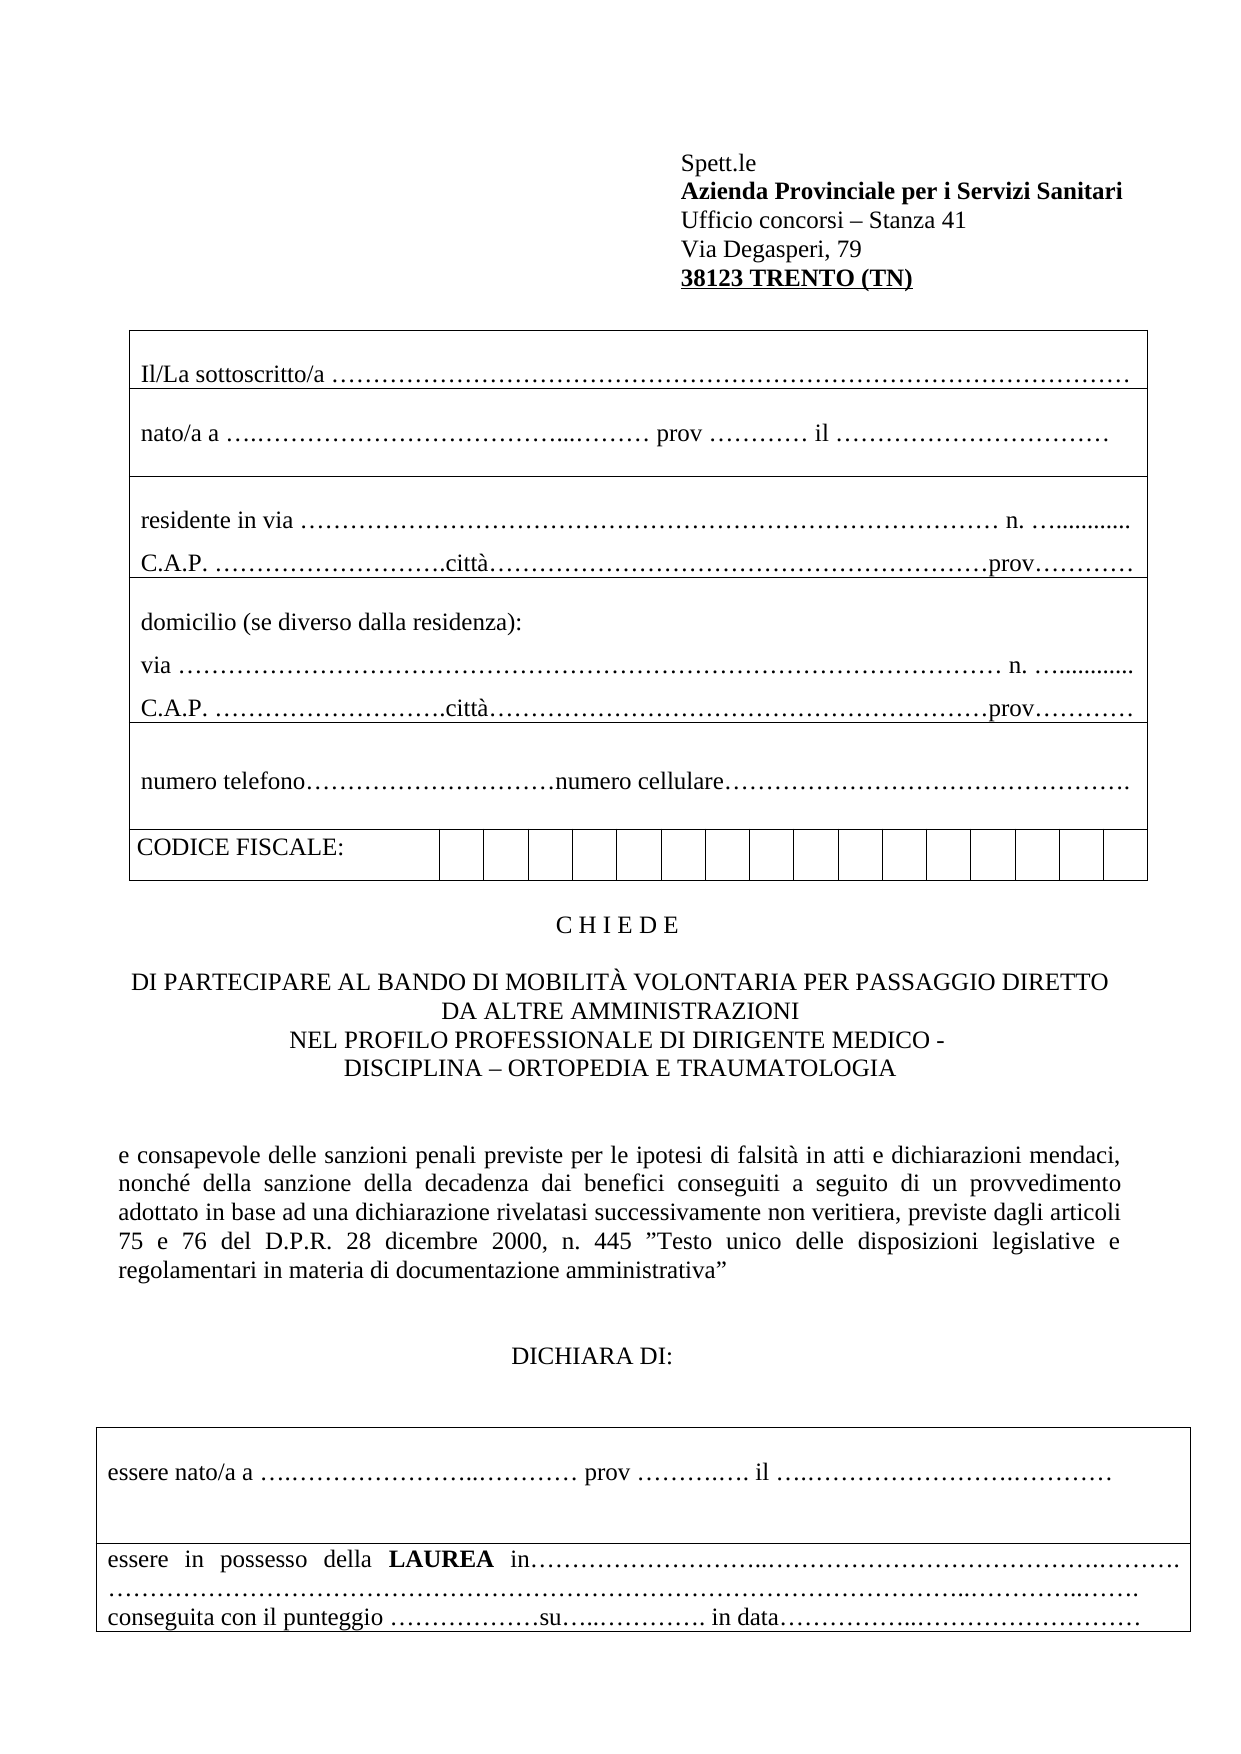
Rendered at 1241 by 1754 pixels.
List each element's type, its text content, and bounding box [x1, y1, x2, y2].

text Spett.le [607, 148, 1122, 176]
table_cell numero telefono…………………………numero cellulare…………………………………………. [130, 723, 1147, 828]
table_header essere nato/a a ….…………………..………… prov ……….…. il ….…………………….………… [97, 1428, 1190, 1543]
text e consapevole delle sanzioni penali previste per le ipotesi di falsità in atti e dichiarazioni mendaci, nonché della sanzione della decadenza dai benefici conseguiti a seguito di un provvedimento adottato in base ad una dichiarazione rivelatasi successivamente non veritiera, previste dagli articoli 75 e 76 del D.P.R. 28 dicembre 2000, n. 445 ”Testo unico delle disposizioni legislative e regolamentari in materia di documentazione amministrativa” [118, 1140, 1122, 1283]
table_cell [1016, 830, 1059, 880]
table_cell domicilio (se diverso dalla residenza): via ……………………………………………………………………………………… n. …............ C.A.P. ……………………….città……………………………………………………prov………… [130, 578, 1147, 722]
table_cell [440, 830, 483, 880]
text Via Degasperi, 79 [681, 234, 1122, 263]
table_cell nato/a a ….………………………………...……… prov ………… il …………………………… [130, 389, 1147, 476]
table_cell [617, 830, 661, 880]
table_cell [1104, 830, 1147, 880]
text C H I E D E [118, 910, 1122, 938]
text DISCIPLINA – ORTOPEDIA E TRAUMATOLOGIA [118, 1053, 1122, 1082]
table_cell [73, 1543, 96, 1631]
text 38123 TRENTO (TN) [681, 263, 1122, 291]
table_header Il/La sottoscritto/a …………………………………………………………………………………… [130, 331, 1147, 388]
text DI PARTECIPARE AL BANDO DI MOBILITÀ VOLONTARIA PER PASSAGGIO DIRETTO DA ALTRE AMMINISTRAZIONI [118, 967, 1122, 1025]
table_cell CODICE FISCALE: [130, 830, 439, 880]
table_cell [706, 830, 749, 880]
text Azienda Provinciale per i Servizi Sanitari [681, 176, 1131, 205]
table_cell essere in possesso della LAUREA in………………………..………………………………….………. …………………………………………………………………………………………..…………..……. conseguita con il punteggio ………………su…..…………. in data……………..……………………… [97, 1544, 1190, 1631]
table_cell [662, 830, 705, 880]
table_cell [927, 830, 970, 880]
table_cell [971, 830, 1015, 880]
table_cell [839, 830, 882, 880]
table_cell [484, 830, 528, 880]
text DICHIARA DI: [62, 1341, 1122, 1370]
text Ufficio concorsi – Stanza 41 [681, 205, 1122, 234]
table_cell [750, 830, 793, 880]
table_cell residente in via ………………………………………………………………………… n. …............ C.A.P. ……………………….città……………………………………………………prov………… [130, 477, 1147, 577]
text NEL PROFILO PROFESSIONALE DI DIRIGENTE MEDICO - [118, 1025, 1122, 1053]
table_cell [883, 830, 926, 880]
table_header [73, 1427, 96, 1543]
table_cell [794, 830, 838, 880]
table_cell [529, 830, 572, 880]
table_cell [1060, 830, 1103, 880]
table_cell [573, 830, 616, 880]
